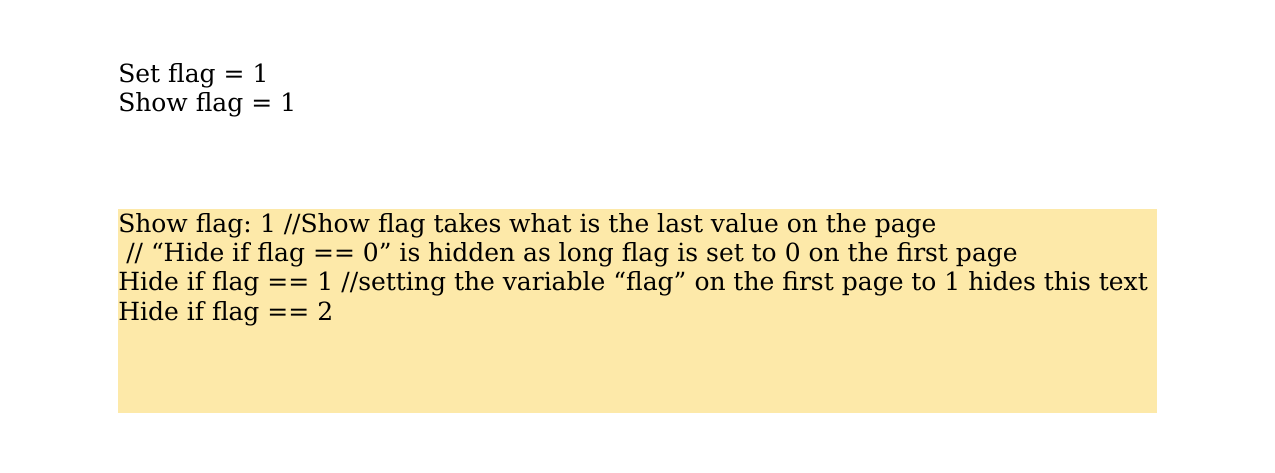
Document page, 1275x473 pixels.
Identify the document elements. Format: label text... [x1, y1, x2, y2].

text Show flag = 1 [118, 88, 1157, 117]
text Set flag = 1 [118, 59, 1157, 88]
